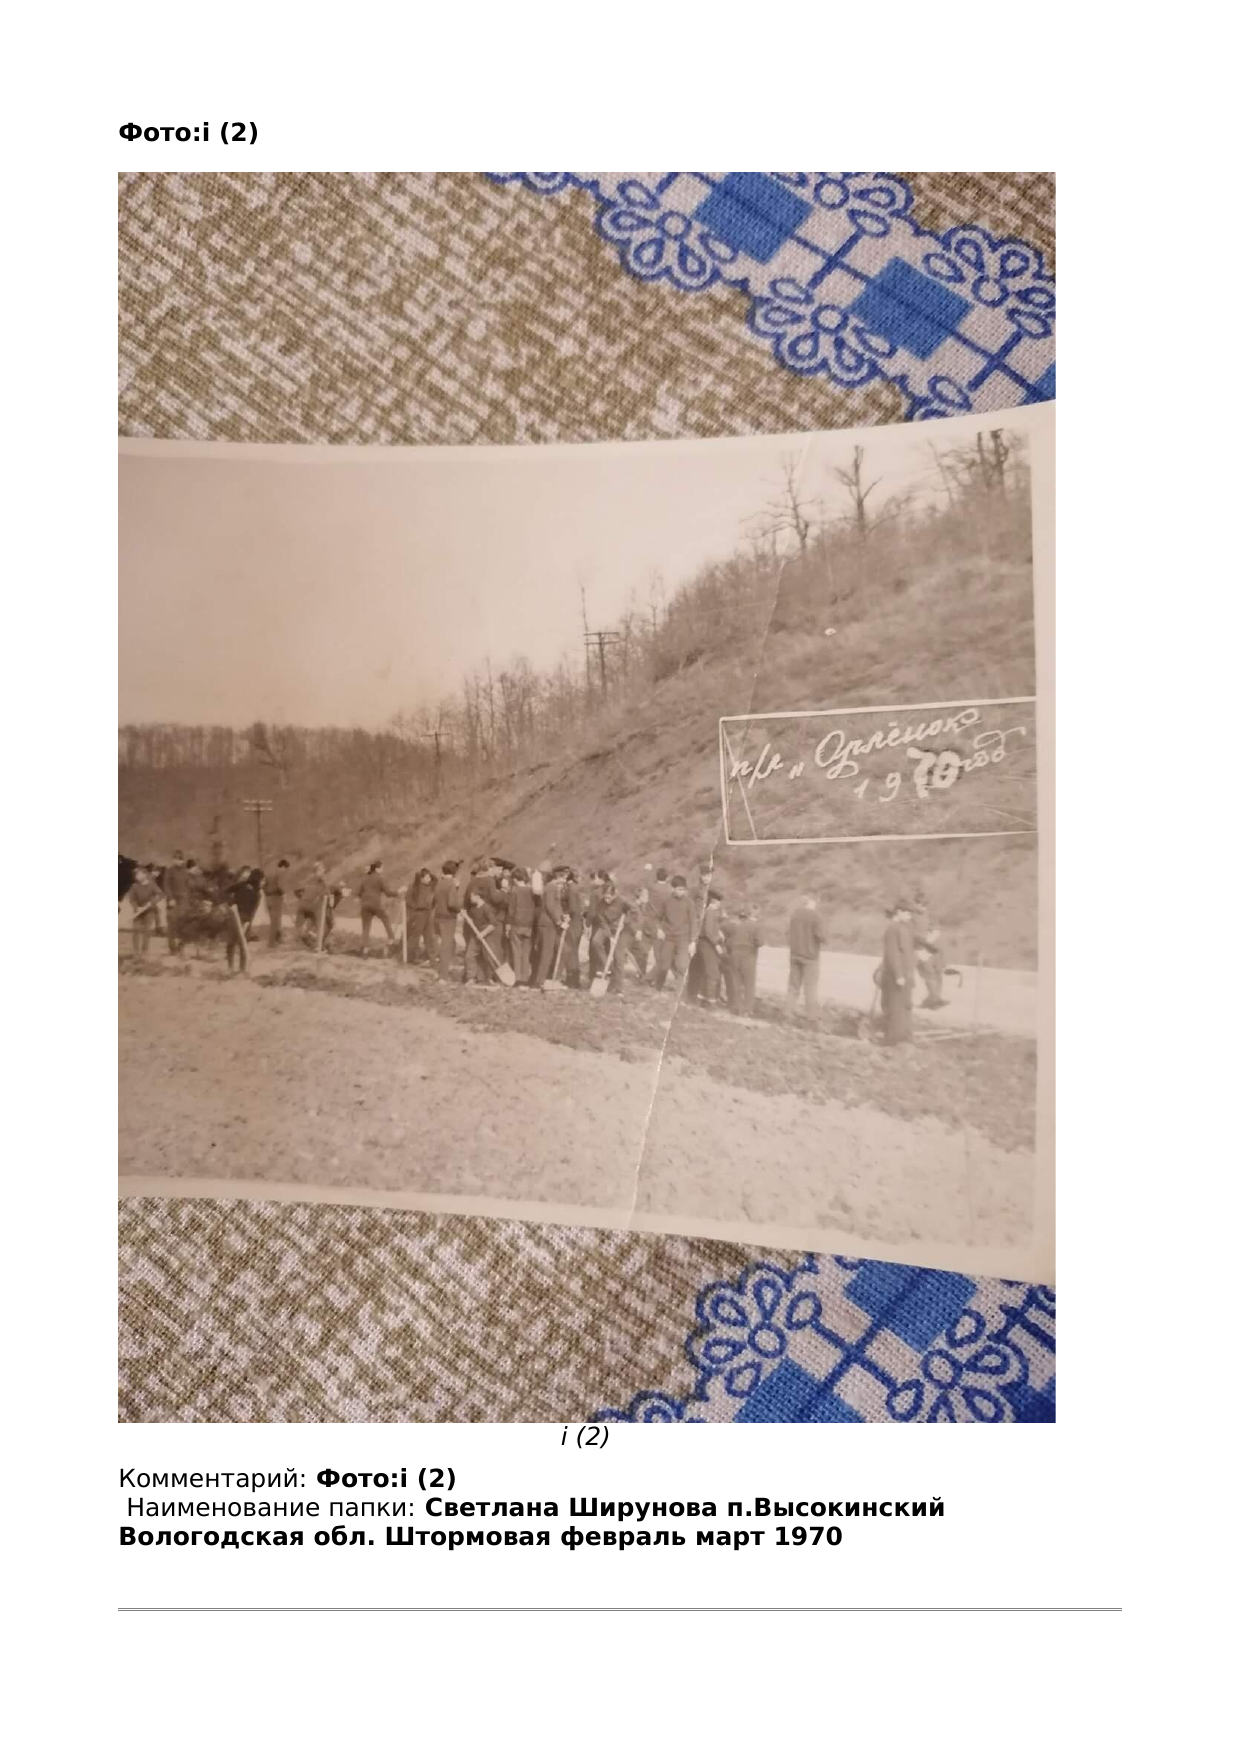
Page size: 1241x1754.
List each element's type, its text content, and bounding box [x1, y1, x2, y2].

text Комментарий: Фото:i (2) Наименование папки: Светлана Ширунова п.Высокинский Вологодская обл. Штормовая февраль март 1970 [118, 1464, 1122, 1581]
subtitle Фото:i (2) [118, 118, 1122, 147]
text i (2) [118, 1423, 1056, 1451]
picture [118, 172, 1056, 1423]
